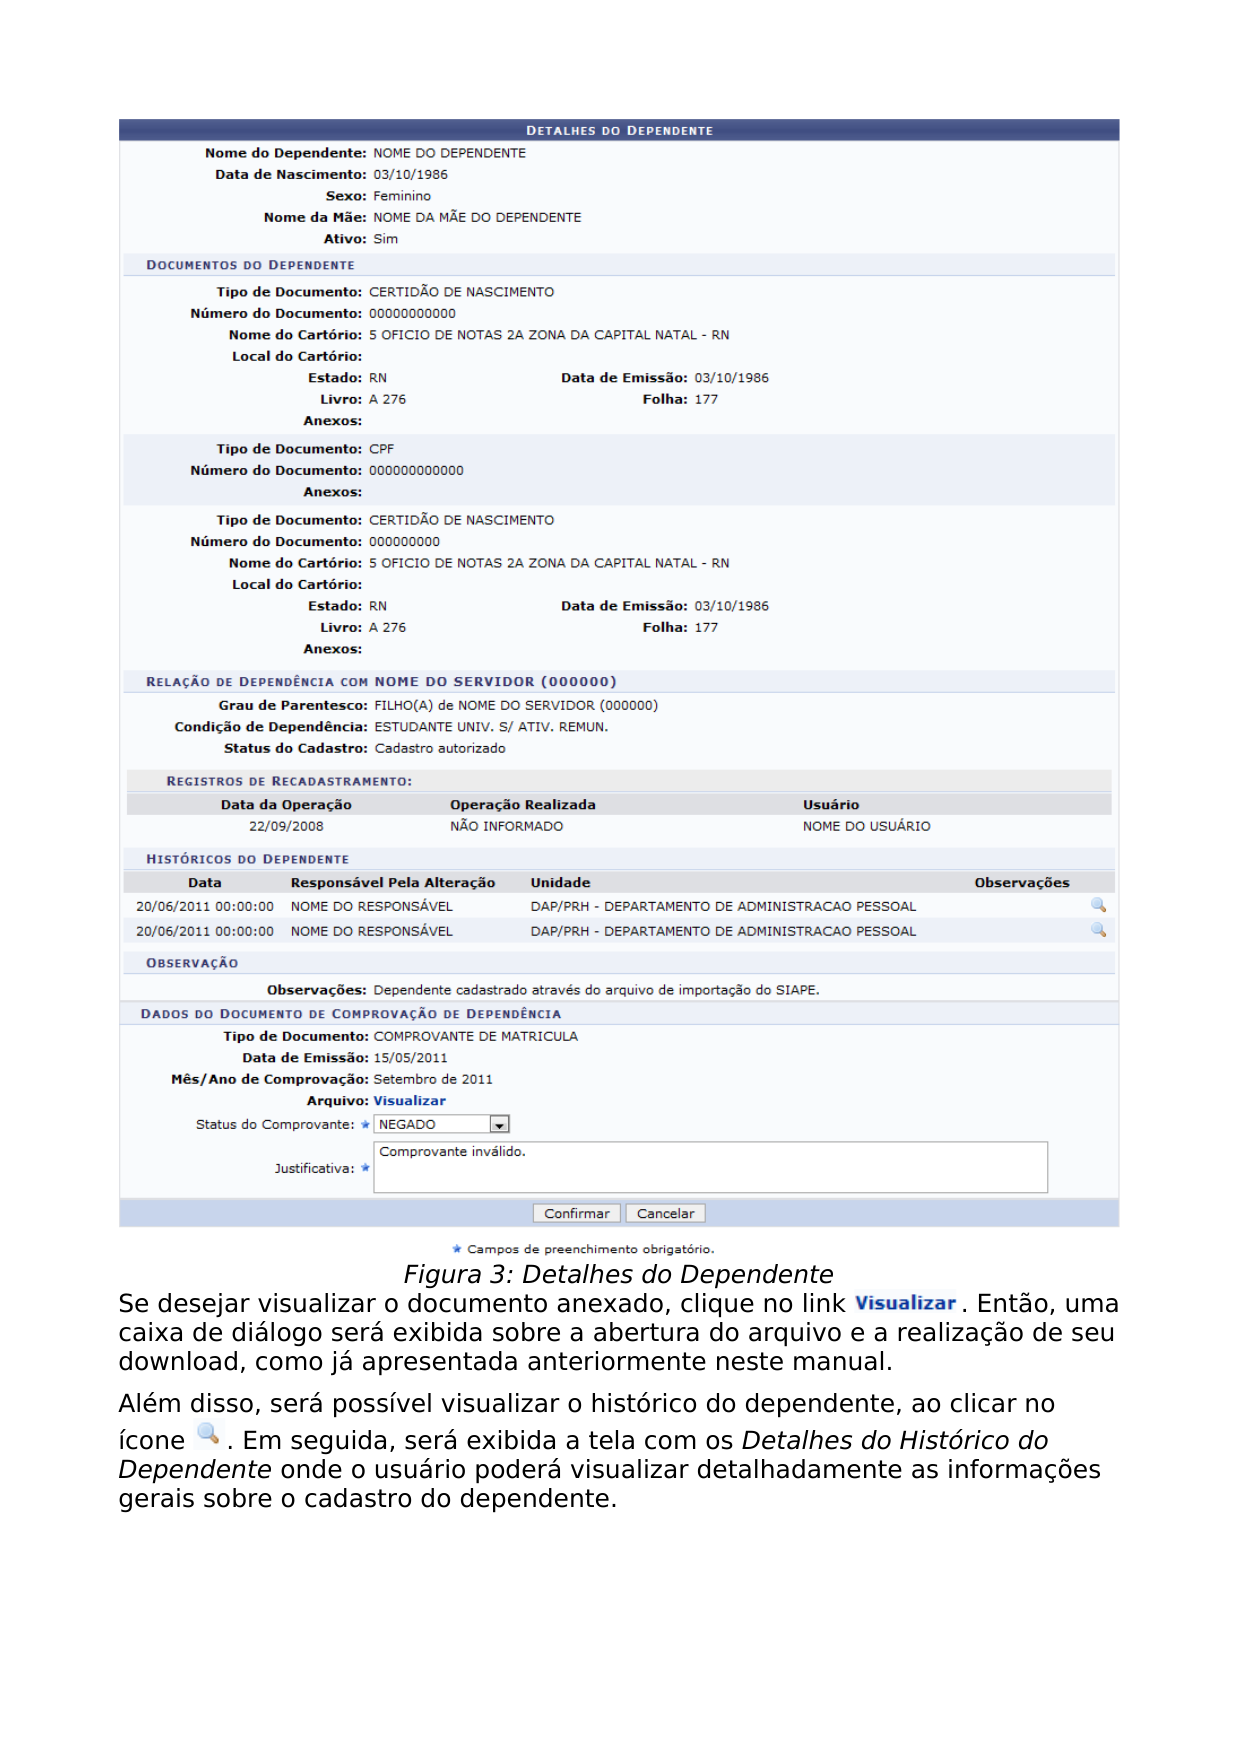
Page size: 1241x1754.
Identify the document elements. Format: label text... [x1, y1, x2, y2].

text Se desejar visualizar o documento anexado, clique no link . Então, uma caixa de diálogo será exibida sobre a abertura do arquivo e a realização de seu download, como já apresentada anteriormente neste manual. [118, 1289, 1122, 1377]
picture [193, 1418, 227, 1450]
text Além disso, será possível visualizar o histórico do dependente, ao clicar no ícone . Em seguida, será exibida a tela com os Detalhes do Histórico do Dependente onde o usuário poderá visualizar detalhadamente as informações gerais sobre o cadastro do dependente. [118, 1389, 1122, 1514]
picture [118, 118, 1123, 1260]
picture [854, 1289, 961, 1313]
text Figura 3: Detalhes do Dependente [118, 1260, 1122, 1289]
